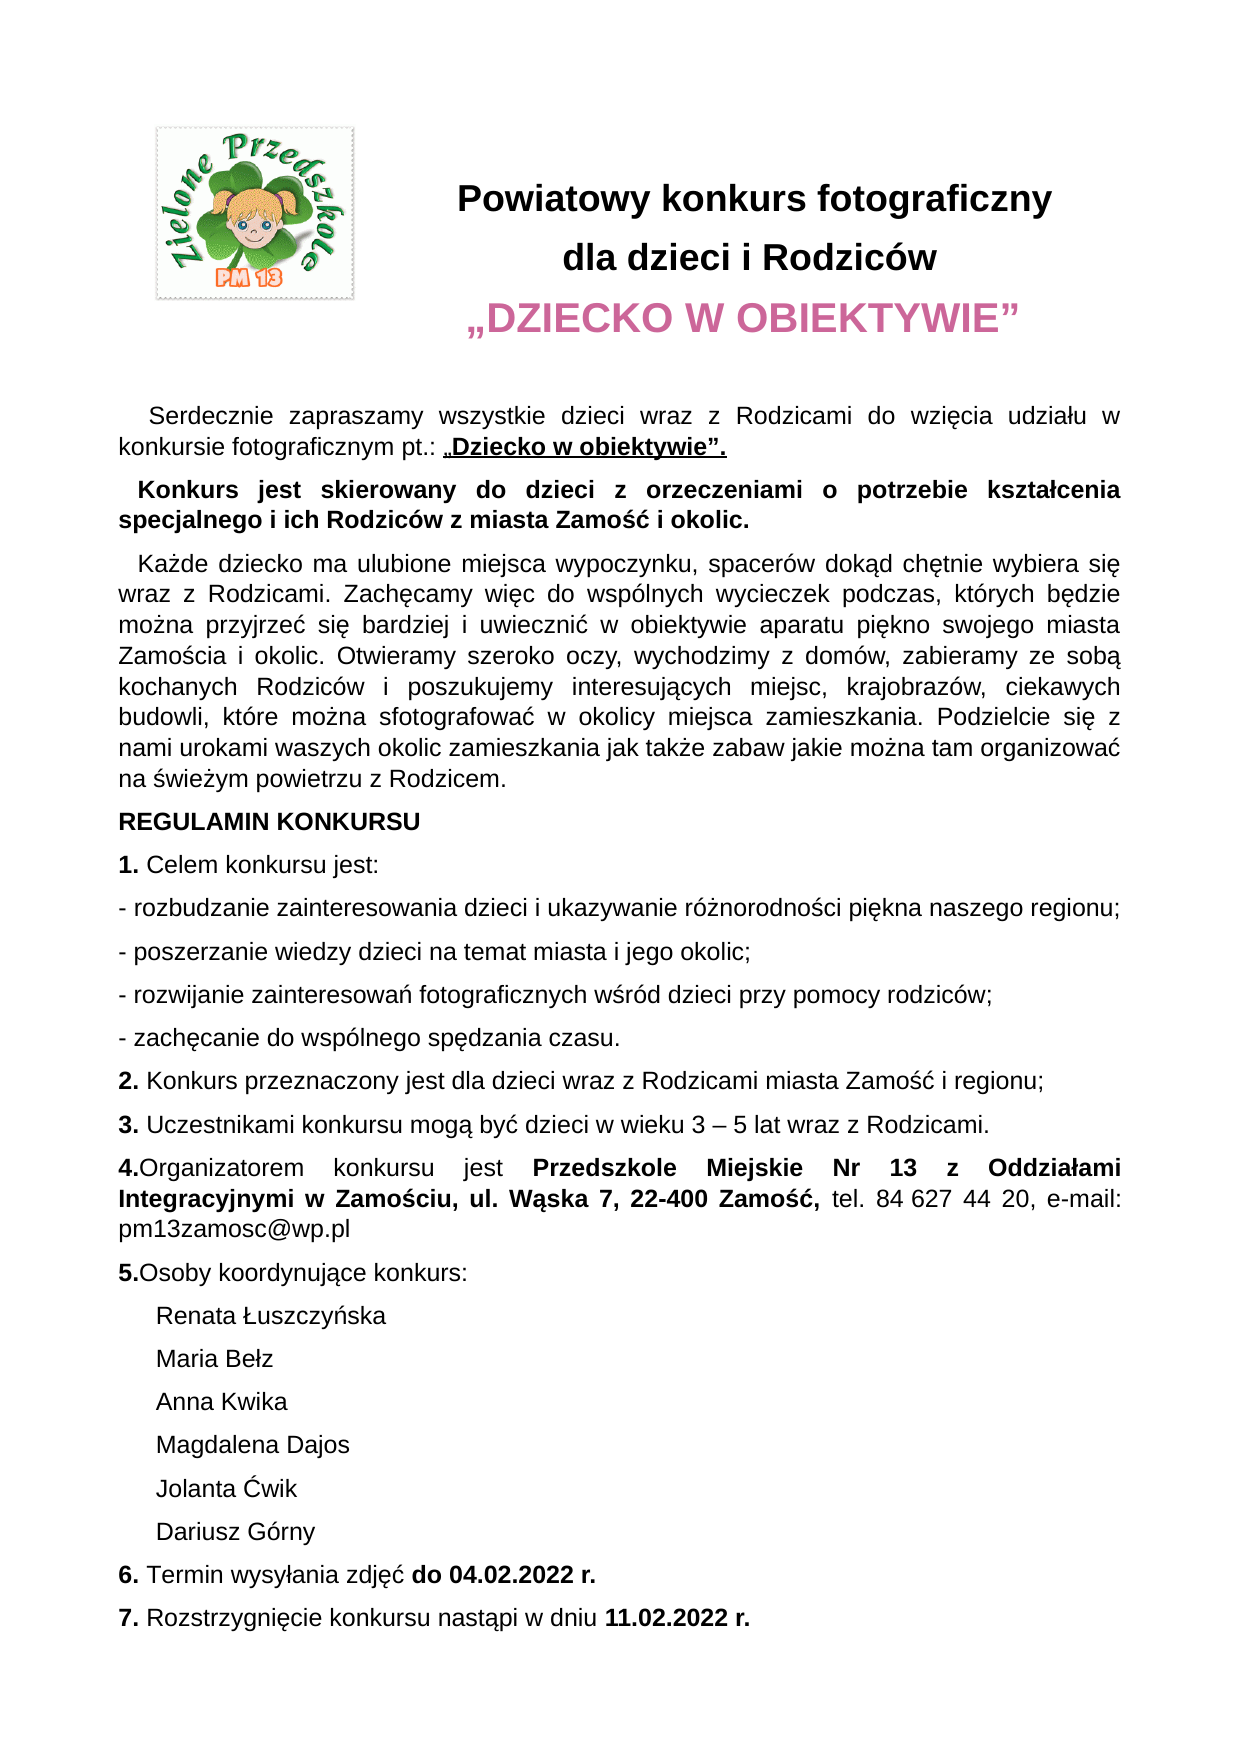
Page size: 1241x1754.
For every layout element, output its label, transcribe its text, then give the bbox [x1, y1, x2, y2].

text - poszerzanie wiedzy dzieci na temat miasta i jego okolic; [118, 937, 1122, 965]
text Renata Łuszczyńska [156, 1301, 1122, 1329]
text Magdalena Dajos [156, 1430, 1122, 1459]
text 7. Rozstrzygnięcie konkursu nastąpi w dniu 11.02.2022 r. [118, 1603, 1122, 1632]
text Każde dziecko ma ulubione miejsca wypoczynku, spacerów dokąd chętnie wybiera się wraz z Rodzicami. Zachęcamy więc do wspólnych wycieczek podczas, których będzie można przyjrzeć się bardziej i uwiecznić w obiektywie aparatu piękno swojego miasta Zamościa i okolic. Otwieramy szeroko oczy, wychodzimy z domów, zabieramy ze sobą kochanych Rodziców i poszukujemy interesujących miejsc, krajobrazów, ciekawych budowli, które można sfotografować w okolicy miejsca zamieszkania. Podzielcie się z nami urokami waszych okolic zamieszkania jak także zabaw jakie można tam organizować na świeżym powietrzu z Rodzicem. [118, 549, 1122, 792]
text „DZIECKO W OBIEKTYWIE” [118, 294, 1122, 342]
text - rozbudzanie zainteresowania dzieci i ukazywanie różnorodności piękna naszego regionu; [118, 893, 1122, 922]
text 2. Konkurs przeznaczony jest dla dzieci wraz z Rodzicami miasta Zamość i regionu; [118, 1066, 1122, 1095]
text Dariusz Górny [156, 1517, 1122, 1546]
text Powiatowy konkurs fotograficzny [408, 177, 1122, 220]
text 4.Organizatorem konkursu jest Przedszkole Miejskie Nr 13 z Oddziałami Integracyjnymi w Zamościu, ul. Wąska 7, 22-400 Zamość, tel. 84 627 44 20, e-mail: pm13zamosc@wp.pl [118, 1153, 1122, 1243]
text - zachęcanie do wspólnego spędzania czasu. [118, 1023, 1122, 1052]
text Maria Bełz [156, 1344, 1122, 1373]
text dla dzieci i Rodziców [408, 235, 1122, 278]
text - rozwijanie zainteresowań fotograficznych wśród dzieci przy pomocy rodziców; [118, 980, 1122, 1009]
text 1. Celem konkursu jest: [118, 850, 1122, 879]
text Serdecznie zapraszamy wszystkie dzieci wraz z Rodzicami do wzięcia udziału w konkursie fotograficznym pt.: „Dziecko w obiektywie”. [118, 401, 1122, 460]
text 5.Osoby koordynujące konkurs: [118, 1257, 1122, 1286]
picture [101, 124, 408, 301]
text Jolanta Ćwik [156, 1474, 1122, 1502]
text 3. Uczestnikami konkursu mogą być dzieci w wieku 3 – 5 lat wraz z Rodzicami. [118, 1109, 1122, 1138]
text REGULAMIN KONKURSU [118, 807, 1122, 836]
text Anna Kwika [156, 1387, 1122, 1416]
text Konkurs jest skierowany do dzieci z orzeczeniami o potrzebie kształcenia specjalnego i ich Rodziców z miasta Zamość i okolic. [118, 475, 1122, 534]
text 6. Termin wysyłania zdjęć do 04.02.2022 r. [118, 1560, 1122, 1589]
